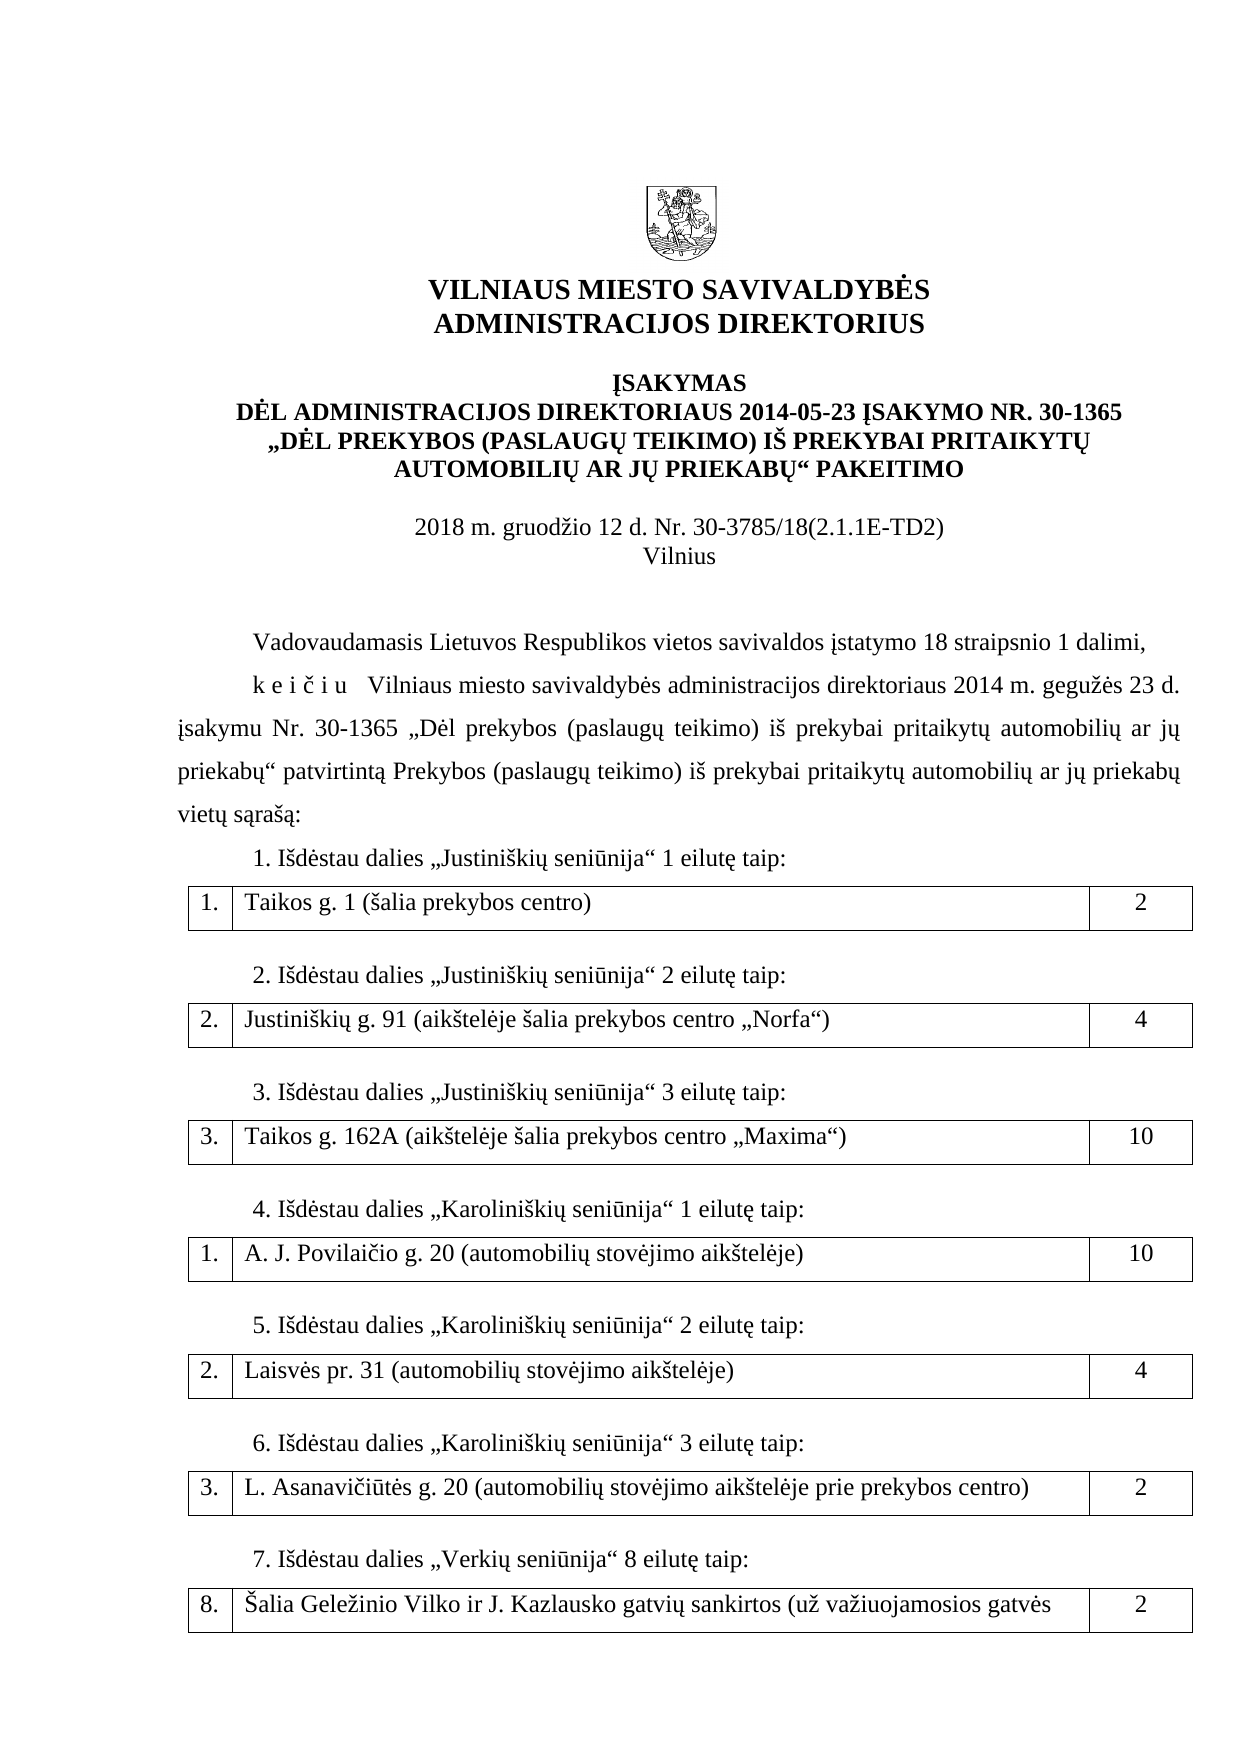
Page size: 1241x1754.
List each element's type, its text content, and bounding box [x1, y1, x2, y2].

table_header Taikos g. 1 (šalia prekybos centro) [233, 887, 1089, 930]
table_header 2 [1090, 1589, 1192, 1632]
table_header 2 [1090, 1472, 1192, 1515]
text DĖL ADMINISTRACIJOS DIREKTORIAUS 2014-05-23 ĮSAKYMO NR. 30-1365 „DĖL PREKYBOS (PASLAUGŲ TEIKIMO) IŠ PREKYBAI PRITAIKYTŲ AUTOMOBILIŲ AR JŲ PRIEKABŲ“ PAKEITIMO [177, 397, 1181, 483]
text 2018 m. gruodžio 12 d. Nr. 30-3785/18(2.1.1E-TD2) [177, 512, 1181, 541]
table_header 3. [189, 1121, 232, 1164]
text k e i č i u Vilniaus miesto savivaldybės administracijos direktoriaus 2014 m. gegužės 23 d. įsakymu Nr. 30-1365 „Dėl prekybos (paslaugų teikimo) iš prekybai pritaikytų automobilių ar jų priekabų“ patvirtintą Prekybos (paslaugų teikimo) iš prekybai pritaikytų automobilių ar jų priekabų vietų sąrašą: [177, 670, 1181, 828]
text Vadovaudamasis Lietuvos Respublikos vietos savivaldos įstatymo 18 straipsnio 1 dalimi, [177, 627, 1181, 656]
table_header 8. [189, 1589, 232, 1632]
table_header 3. [189, 1472, 232, 1515]
text VILNIAUS MIESTO SAVIVALDYBĖS [177, 272, 1181, 306]
table_header Justiniškių g. 91 (aikštelėje šalia prekybos centro „Norfa“) [233, 1004, 1089, 1047]
table_header 1. [189, 887, 232, 930]
text ADMINISTRACIJOS DIREKTORIUS [177, 306, 1181, 339]
text ĮSAKYMAS [177, 368, 1181, 397]
text 1. Išdėstau dalies „Justiniškių seniūnija“ 1 eilutę taip: [177, 843, 1181, 871]
text 4. Išdėstau dalies „Karoliniškių seniūnija“ 1 eilutę taip: [177, 1194, 1181, 1222]
text Vilnius [177, 541, 1181, 569]
table_header 2. [189, 1355, 232, 1398]
text 6. Išdėstau dalies „Karoliniškių seniūnija“ 3 eilutę taip: [177, 1428, 1181, 1456]
table_header Taikos g. 162A (aikštelėje šalia prekybos centro „Maxima“) [233, 1121, 1089, 1164]
table_header 10 [1090, 1121, 1192, 1164]
text 2. Išdėstau dalies „Justiniškių seniūnija“ 2 eilutę taip: [177, 960, 1181, 988]
table_header 4 [1090, 1355, 1192, 1398]
table_header 2. [189, 1004, 232, 1047]
text 3. Išdėstau dalies „Justiniškių seniūnija“ 3 eilutę taip: [177, 1077, 1181, 1105]
table_header 2 [1090, 887, 1192, 930]
table_header 10 [1090, 1238, 1192, 1281]
text 5. Išdėstau dalies „Karoliniškių seniūnija“ 2 eilutę taip: [177, 1311, 1181, 1339]
table_header 4 [1090, 1004, 1192, 1047]
table_header A. J. Povilaičio g. 20 (automobilių stovėjimo aikštelėje) [233, 1238, 1089, 1281]
table_header Laisvės pr. 31 (automobilių stovėjimo aikštelėje) [233, 1355, 1089, 1398]
text 7. Išdėstau dalies „Verkių seniūnija“ 8 eilutę taip: [177, 1544, 1181, 1573]
table_header 1. [189, 1238, 232, 1281]
table_header L. Asanavičiūtės g. 20 (automobilių stovėjimo aikštelėje prie prekybos centro) [233, 1472, 1089, 1515]
table_header Šalia Geležinio Vilko ir J. Kazlausko gatvių sankirtos (už važiuojamosios gatvės [233, 1589, 1089, 1632]
